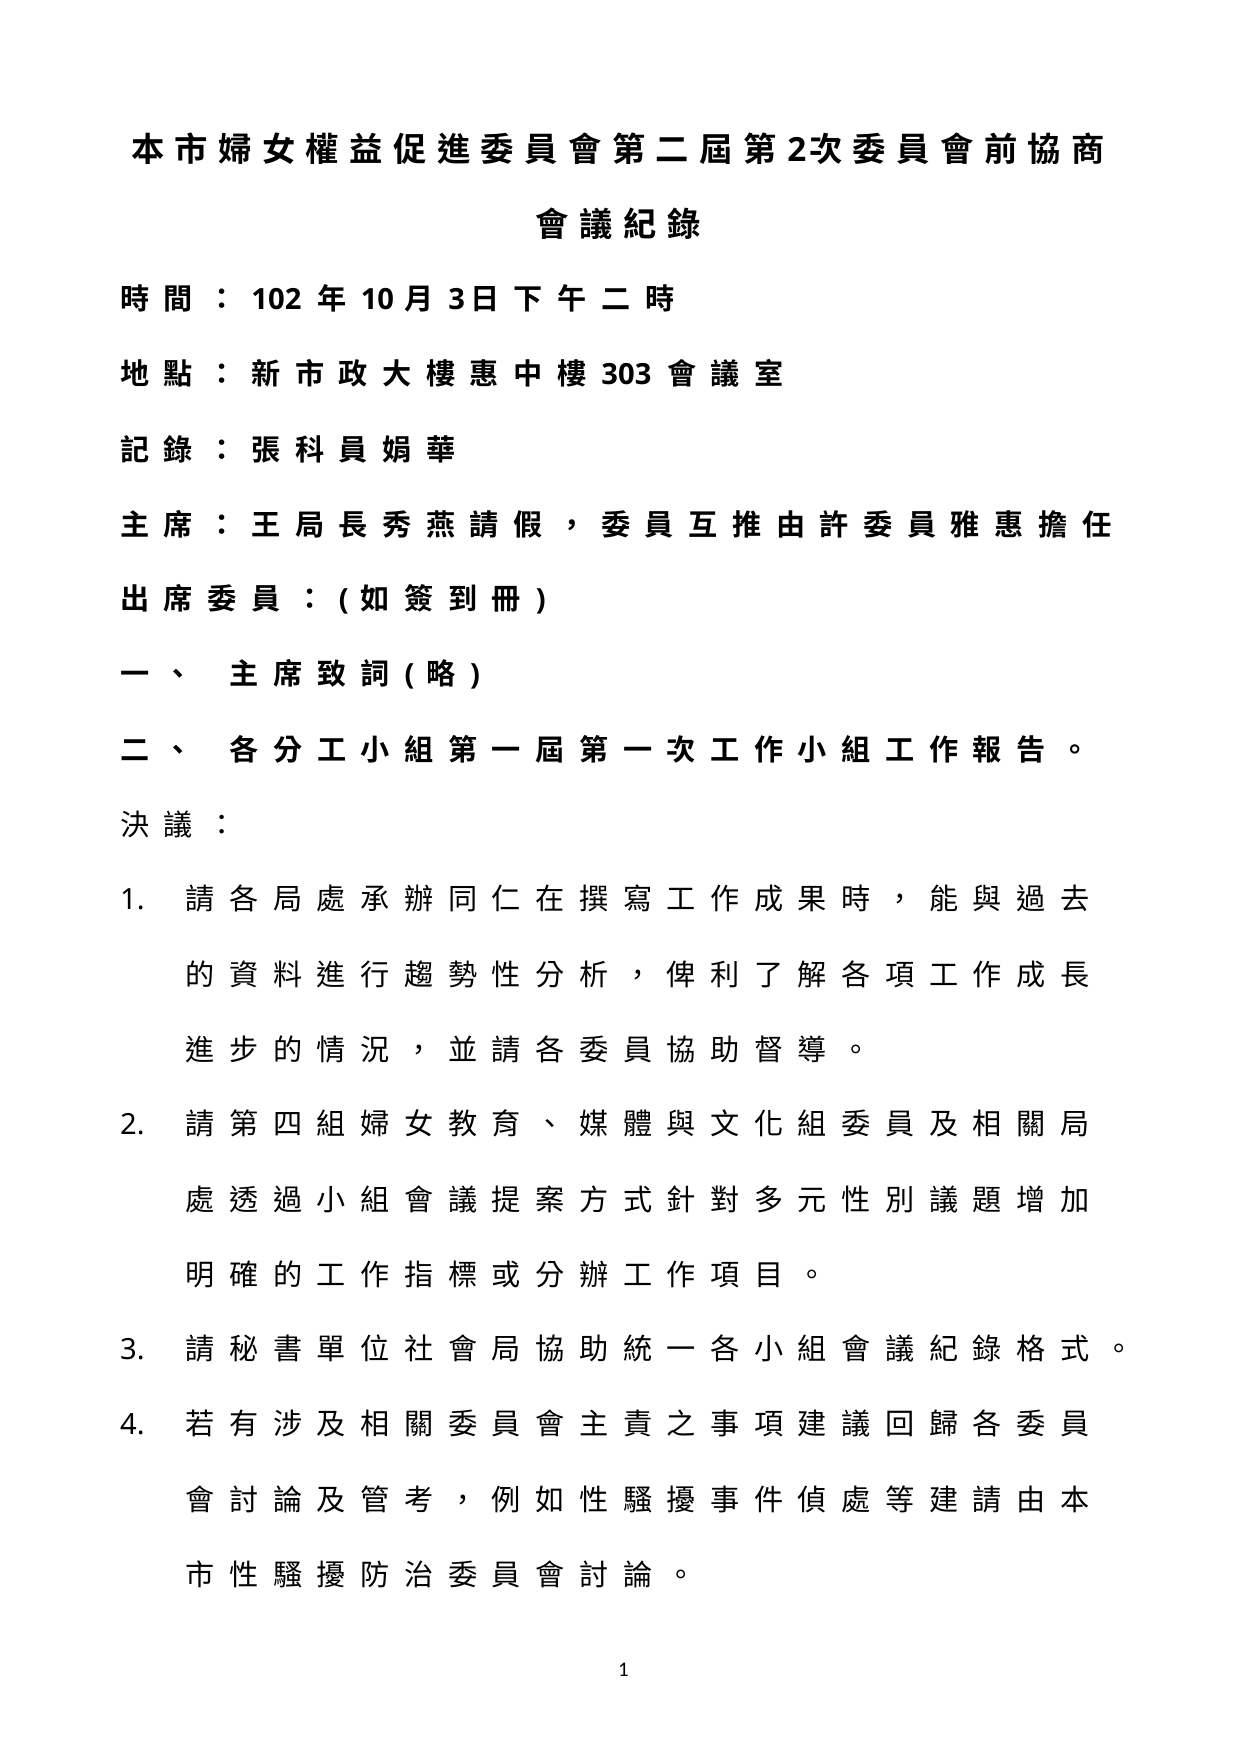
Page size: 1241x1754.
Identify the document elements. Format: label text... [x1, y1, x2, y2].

text 時間：102年10月3日下午二時 [120, 253, 1126, 328]
list 各分工小組第一屆第一次工作小組工作報告。 [120, 703, 1126, 778]
list 請第四組婦女教育、媒體與文化組委員及相關局處透過小組會議提案方式針對多元性別議題增加明確的工作指標或分辦工作項目。 [120, 1078, 1126, 1303]
list 請秘書單位社會局協助統一各小組會議紀錄格式。 [120, 1303, 1126, 1378]
text 主席：王局長秀燕請假，委員互推由許委員雅惠擔任 [120, 478, 1126, 553]
text 決議： [120, 778, 1126, 853]
text 本市婦女權益促進委員會第二屆第2次委員會前協商會議紀錄 [120, 103, 1126, 253]
list 主席致詞(略) [120, 628, 1126, 703]
list 請各局處承辦同仁在撰寫工作成果時，能與過去的資料進行趨勢性分析，俾利了解各項工作成長進步的情況，並請各委員協助督導。 [120, 853, 1126, 1078]
list 若有涉及相關委員會主責之事項建議回歸各委員會討論及管考，例如性騷擾事件偵處等建請由本市性騷擾防治委員會討論。 [120, 1378, 1126, 1603]
text 出席委員：(如簽到冊) [120, 553, 1126, 628]
text 地點：新市政大樓惠中樓303會議室 記錄：張科員娟華 [120, 328, 1126, 478]
